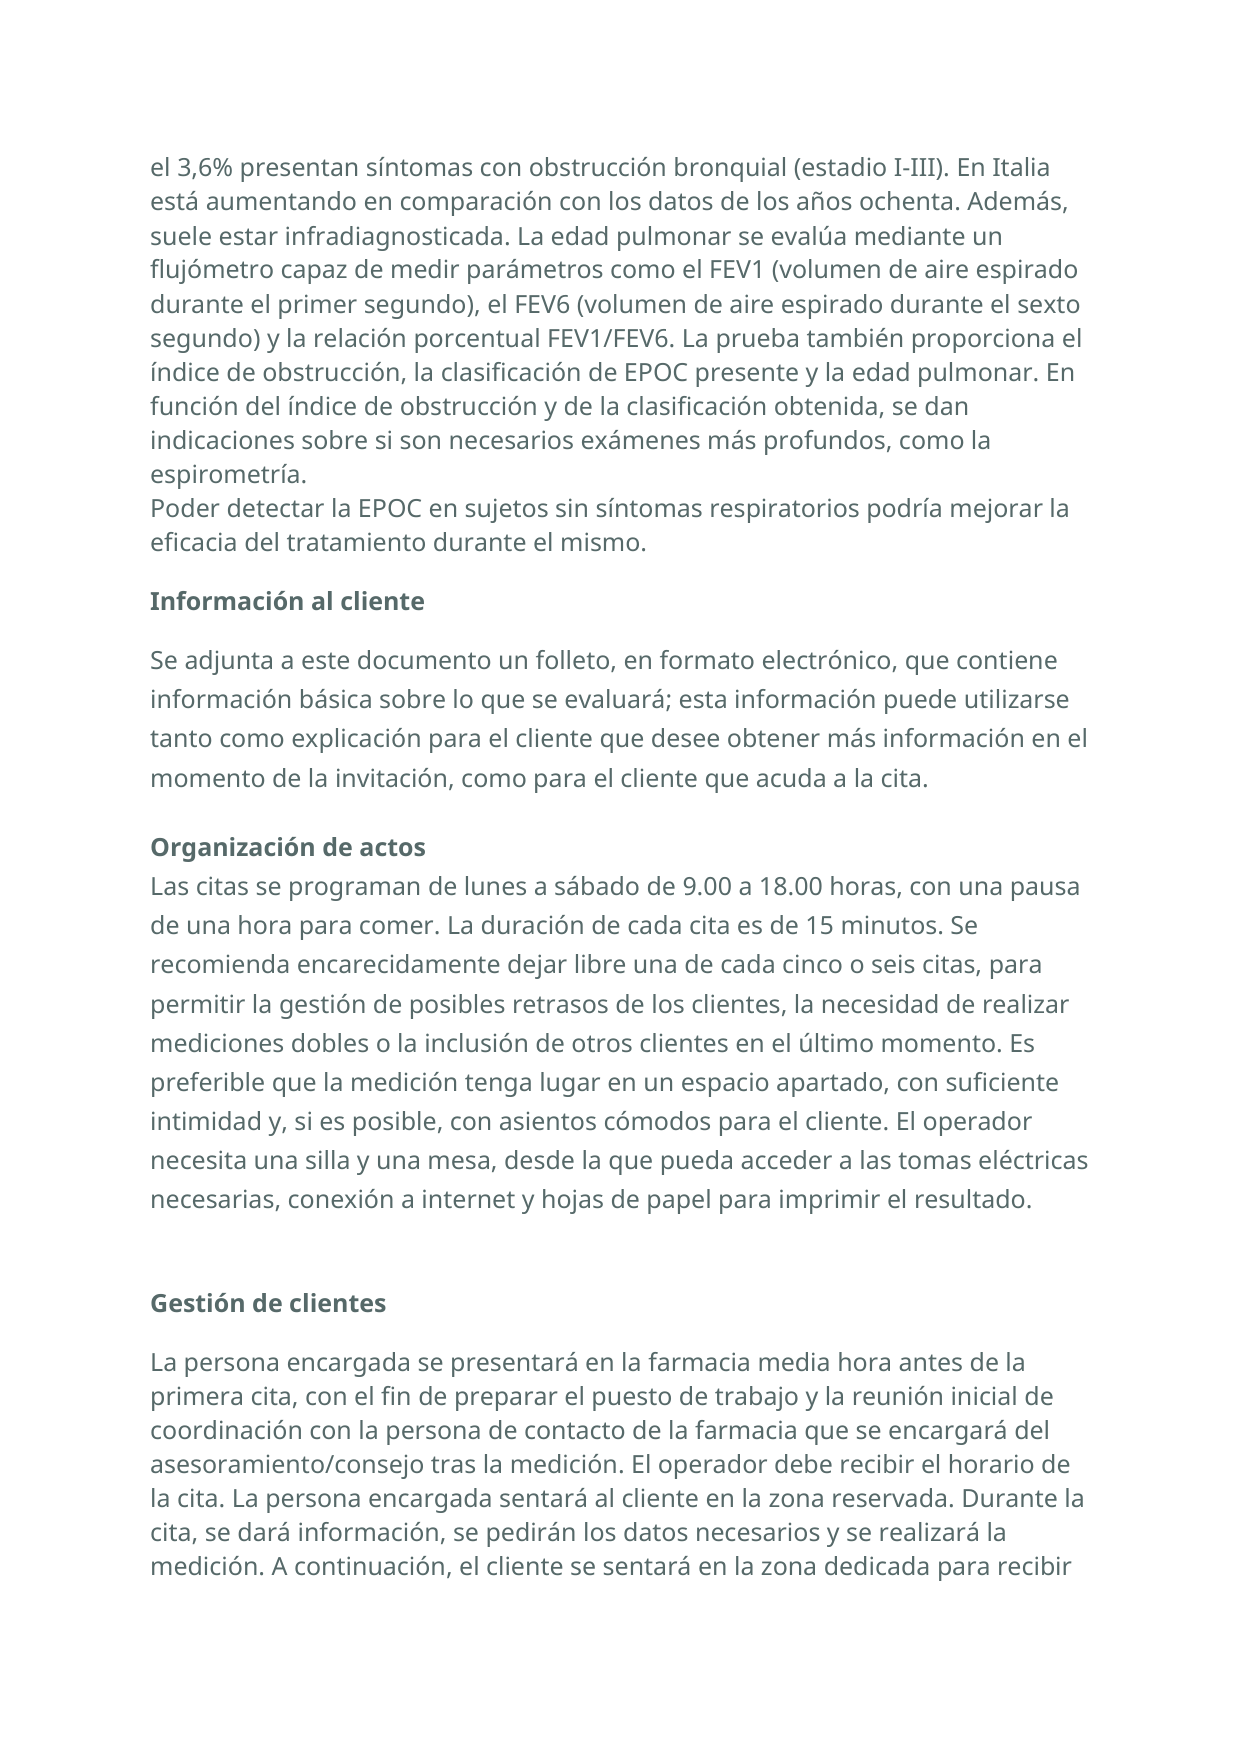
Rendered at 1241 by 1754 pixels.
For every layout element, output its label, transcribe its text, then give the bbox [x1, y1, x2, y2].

text Se adjunta a este documento un folleto, en formato electrónico, que contiene información básica sobre lo que se evaluará; esta información puede utilizarse tanto como explicación para el cliente que desee obtener más información en el momento de la invitación, como para el cliente que acuda a la cita. [150, 643, 1090, 794]
text Información al cliente [150, 584, 1090, 618]
text La persona encargada se presentará en la farmacia media hora antes de la primera cita, con el fin de preparar el puesto de trabajo y la reunión inicial de coordinación con la persona de contacto de la farmacia que se encargará del asesoramiento/consejo tras la medición. El operador debe recibir el horario de la cita. La persona encargada sentará al cliente en la zona reservada. Durante la cita, se dará información, se pedirán los datos necesarios y se realizará la medición. A continuación, el cliente se sentará en la zona dedicada para recibir [150, 1344, 1090, 1583]
text Las citas se programan de lunes a sábado de 9.00 a 18.00 horas, con una pausa de una hora para comer. La duración de cada cita es de 15 minutos. Se recomienda encarecidamente dejar libre una de cada cinco o seis citas, para permitir la gestión de posibles retrasos de los clientes, la necesidad de realizar mediciones dobles o la inclusión de otros clientes en el último momento. Es preferible que la medición tenga lugar en un espacio apartado, con suficiente intimidad y, si es posible, con asientos cómodos para el cliente. El operador necesita una silla y una mesa, desde la que pueda acceder a las tomas eléctricas necesarias, conexión a internet y hojas de papel para imprimir el resultado. [150, 869, 1090, 1216]
text Organización de actos [150, 830, 1090, 864]
text el 3,6% presentan síntomas con obstrucción bronquial (estadio I-III). En Italia está aumentando en comparación con los datos de los años ochenta. Además, suele estar infradiagnosticada. La edad pulmonar se evalúa mediante un flujómetro capaz de medir parámetros como el FEV1 (volumen de aire espirado durante el primer segundo), el FEV6 (volumen de aire espirado durante el sexto segundo) y la relación porcentual FEV1/FEV6. La prueba también proporciona el índice de obstrucción, la clasificación de EPOC presente y la edad pulmonar. En función del índice de obstrucción y de la clasificación obtenida, se dan indicaciones sobre si son necesarios exámenes más profundos, como la espirometría. Poder detectar la EPOC en sujetos sin síntomas respiratorios podría mejorar la eficacia del tratamiento durante el mismo. [150, 150, 1090, 559]
text Gestión de clientes [150, 1286, 1090, 1319]
